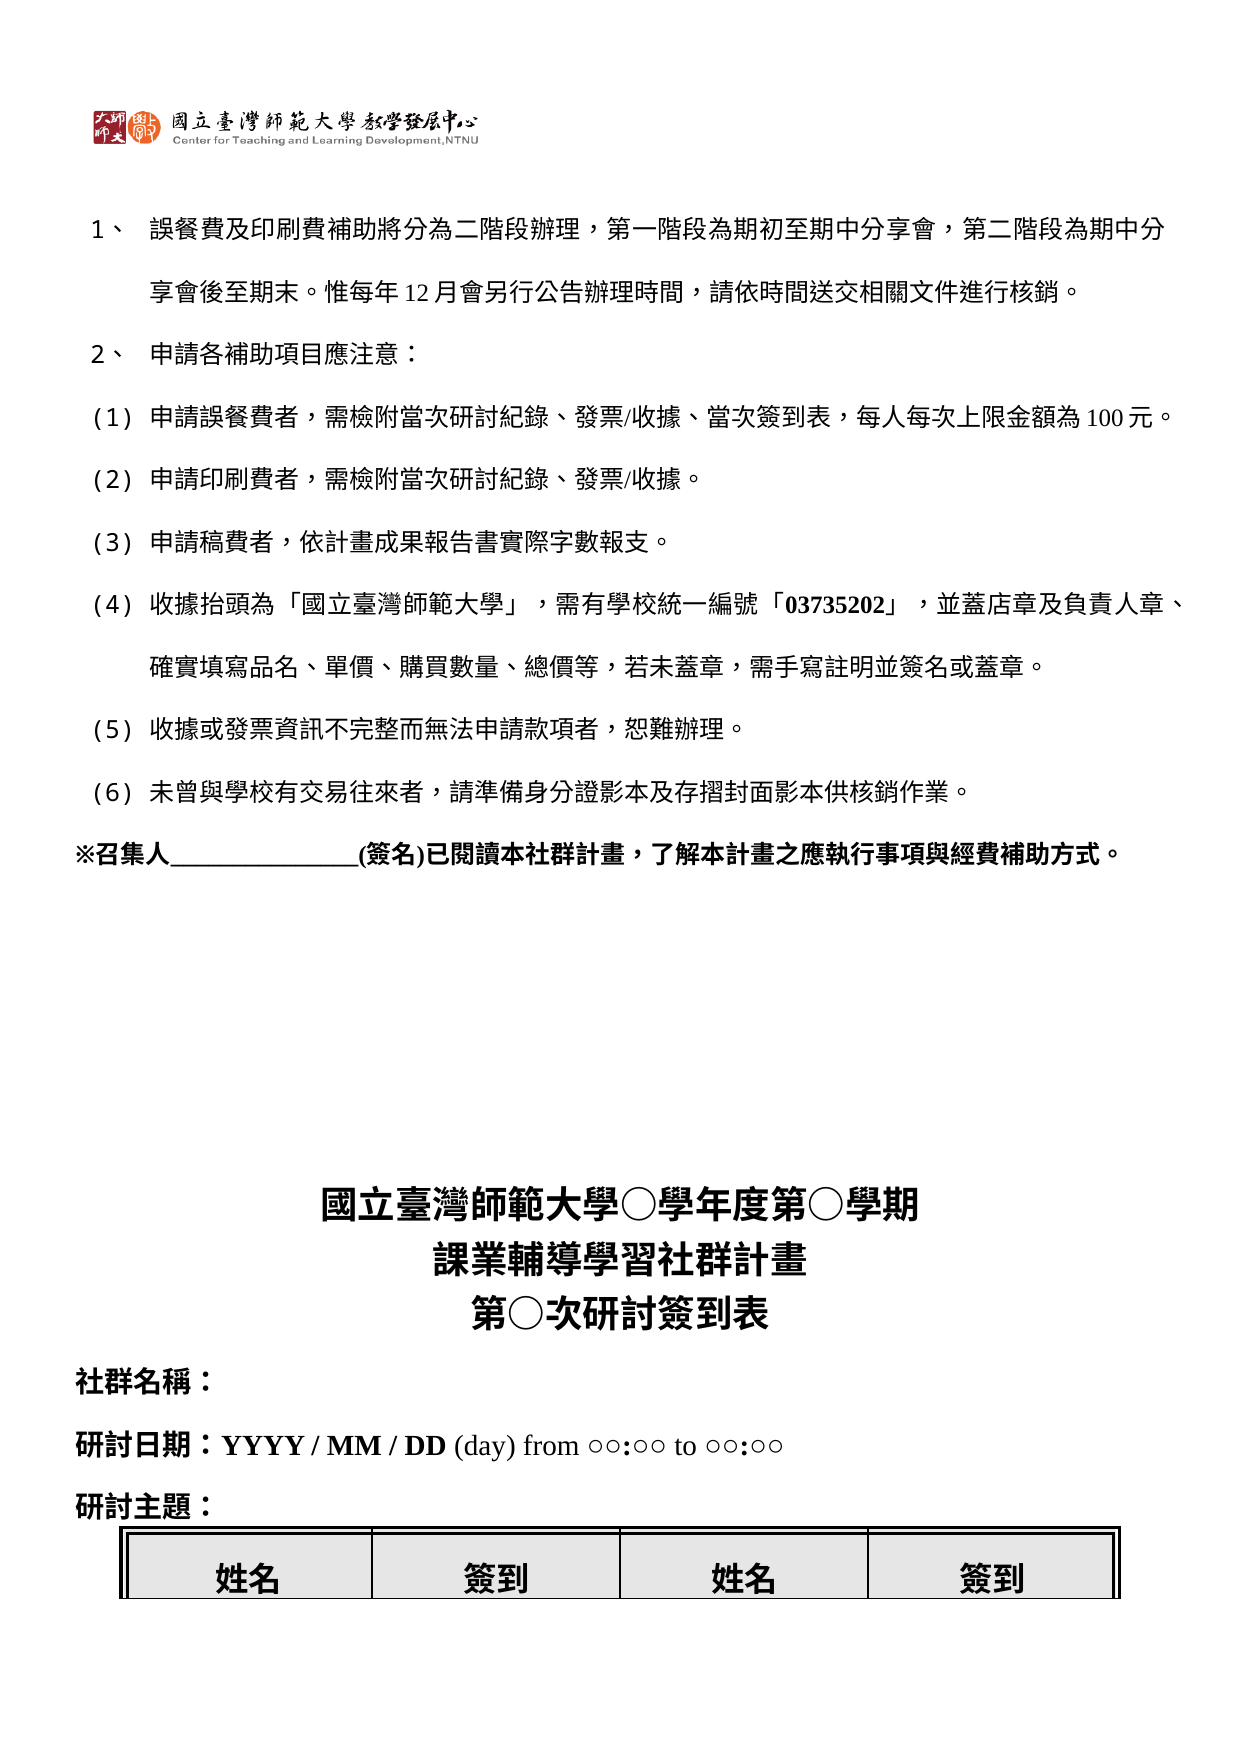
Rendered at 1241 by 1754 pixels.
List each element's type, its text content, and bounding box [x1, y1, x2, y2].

list 收據抬頭為「國立臺灣師範大學」，需有學校統一編號「03735202」，並蓋店章及負責人章、確實填寫品名、單價、購買數量、總價等，若未蓋章，需手寫註明並簽名或蓋章。 [90, 561, 1165, 686]
list 申請各補助項目應注意： [90, 311, 1165, 373]
table_header 簽到 [373, 1535, 619, 1598]
list 收據或發票資訊不完整而無法申請款項者，恕難辦理。 [90, 686, 1165, 748]
table_header 簽到 [869, 1529, 1116, 1598]
list 誤餐費及印刷費補助將分為二階段辦理，第一階段為期初至期中分享會，第二階段為期中分享會後至期末。惟每年12月會另行公告辦理時間，請依時間送交相關文件進行核銷。 [90, 186, 1165, 311]
list 申請誤餐費者，需檢附當次研討紀錄、發票/收據、當次簽到表，每人每次上限金額為100元。 [90, 373, 1165, 436]
table_header 姓名 [124, 1529, 371, 1598]
text ※召集人_______________(簽名)已閱讀本社群計畫，了解本計畫之應執行事項與經費補助方式。 [75, 811, 1165, 873]
text 研討主題： [75, 1463, 1165, 1526]
text 國立臺灣師範大學○學年度第○學期 [75, 1175, 1165, 1230]
list 申請稿費者，依計畫成果報告書實際字數報支。 [90, 498, 1165, 561]
text 社群名稱： [75, 1338, 1165, 1401]
text 研討日期：YYYY / MM / DD (day) from ○○:○○ to ○○:○○ [75, 1401, 1165, 1463]
list 未曾與學校有交易往來者，請準備身分證影本及存摺封面影本供核銷作業。 [90, 748, 1165, 811]
list 申請印刷費者，需檢附當次研討紀錄、發票/收據。 [90, 436, 1165, 498]
table_header 姓名 [621, 1535, 867, 1598]
text 第○次研討簽到表 [75, 1284, 1165, 1338]
text 課業輔導學習社群計畫 [75, 1230, 1165, 1284]
